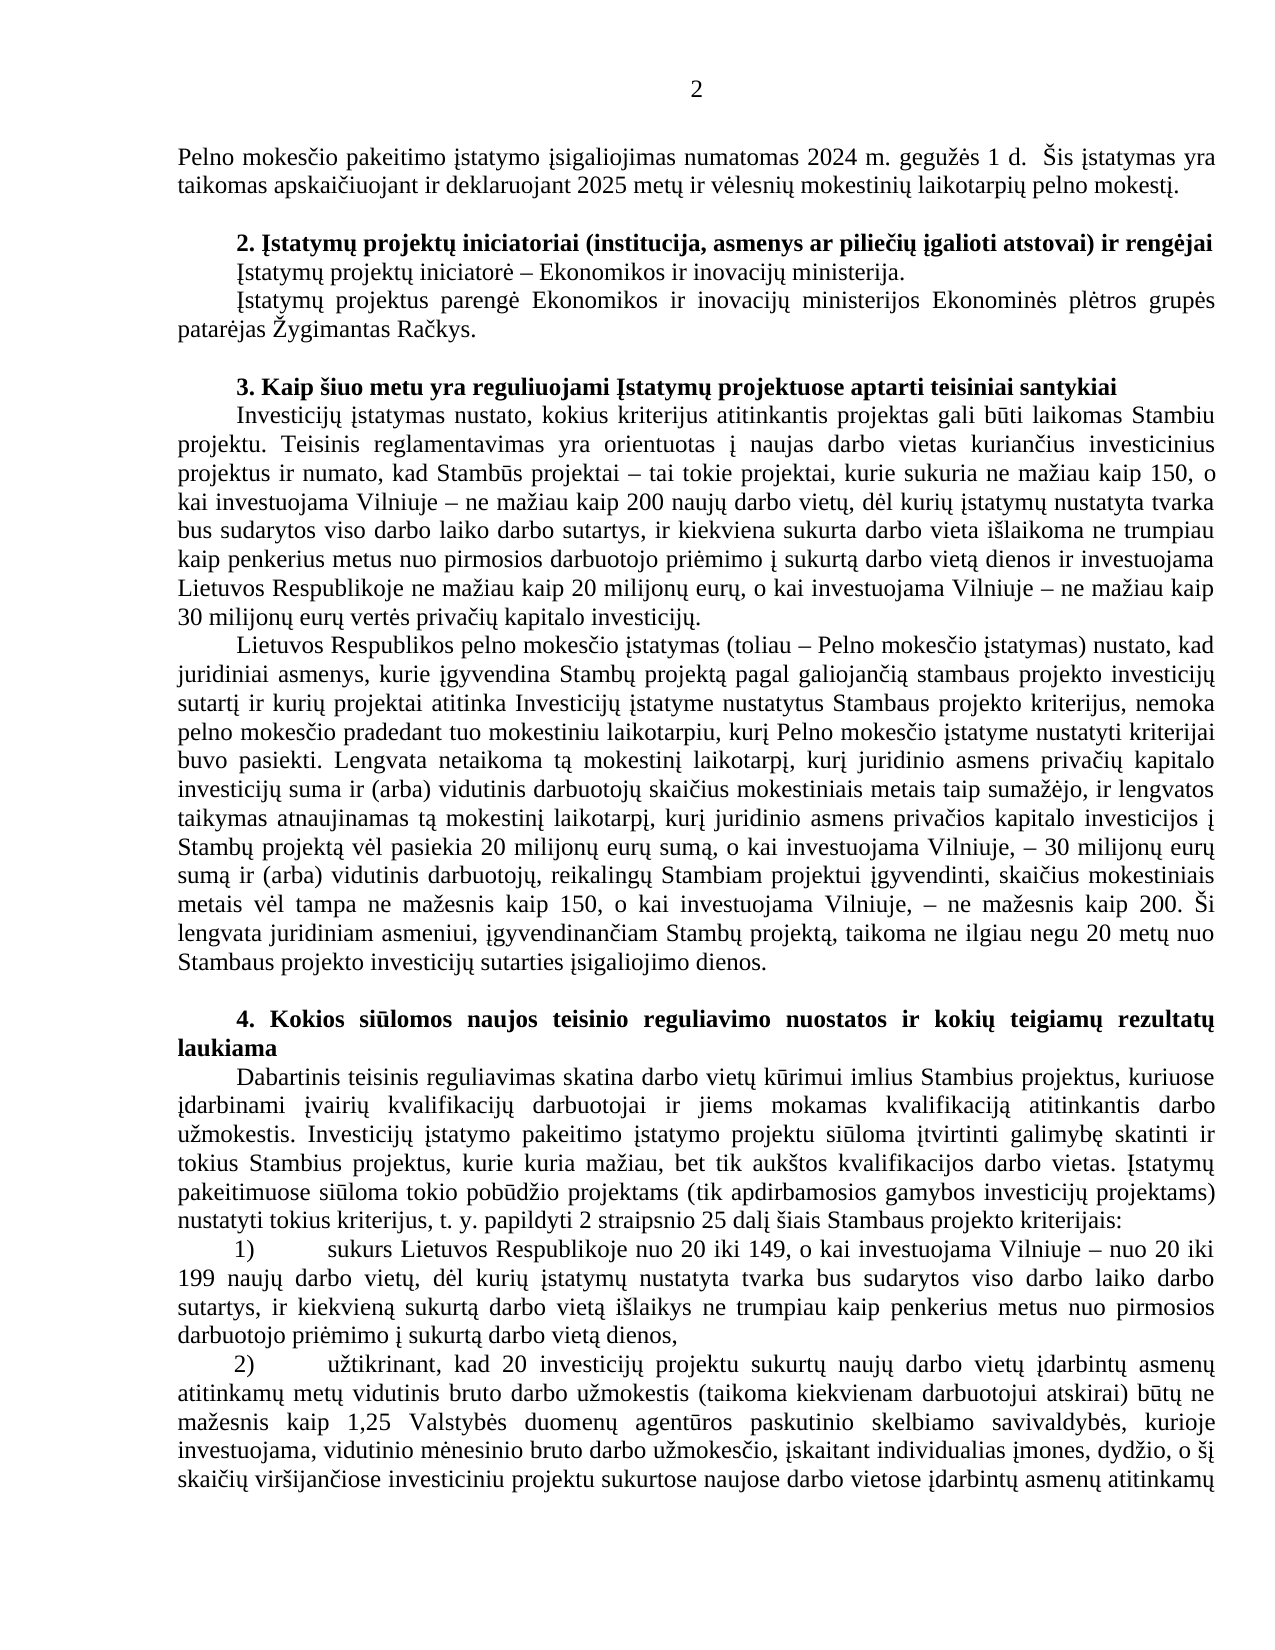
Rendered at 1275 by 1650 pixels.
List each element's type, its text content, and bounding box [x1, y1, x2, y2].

text Įstatymų projektus parengė Ekonomikos ir inovacijų ministerijos Ekonominės plėtros grupės patarėjas Žygimantas Račkys. [177, 286, 1216, 343]
text Dabartinis teisinis reguliavimas skatina darbo vietų kūrimui imlius Stambius projektus, kuriuose įdarbinami įvairių kvalifikacijų darbuotojai ir jiems mokamas kvalifikaciją atitinkantis darbo užmokestis. Investicijų įstatymo pakeitimo įstatymo projektu siūloma įtvirtinti galimybę skatinti ir tokius Stambius projektus, kurie kuria mažiau, bet tik aukštos kvalifikacijos darbo vietas. Įstatymų pakeitimuose siūloma tokio pobūdžio projektams (tik apdirbamosios gamybos investicijų projektams) nustatyti tokius kriterijus, t. y. papildyti 2 straipsnio 25 dalį šiais Stambaus projekto kriterijais: [177, 1062, 1216, 1234]
text Įstatymų projektų iniciatorė – Ekonomikos ir inovacijų ministerija. [177, 257, 1216, 286]
text Pelno mokesčio pakeitimo įstatymo įsigaliojimas numatomas 2024 m. gegužės 1 d. Šis įstatymas yra taikomas apskaičiuojant ir deklaruojant 2025 metų ir vėlesnių mokestinių laikotarpių pelno mokestį. [177, 142, 1216, 199]
text Lietuvos Respublikos pelno mokesčio įstatymas (toliau – Pelno mokesčio įstatymas) nustato, kad juridiniai asmenys, kurie įgyvendina Stambų projektą pagal galiojančią stambaus projekto investicijų sutartį ir kurių projektai atitinka Investicijų įstatyme nustatytus Stambaus projekto kriterijus, nemoka pelno mokesčio pradedant tuo mokestiniu laikotarpiu, kurį Pelno mokesčio įstatyme nustatyti kriterijai buvo pasiekti. Lengvata netaikoma tą mokestinį laikotarpį, kurį juridinio asmens privačių kapitalo investicijų suma ir (arba) vidutinis darbuotojų skaičius mokestiniais metais taip sumažėjo, ir lengvatos taikymas atnaujinamas tą mokestinį laikotarpį, kurį juridinio asmens privačios kapitalo investicijos į Stambų projektą vėl pasiekia 20 milijonų eurų sumą, o kai investuojama Vilniuje, – 30 milijonų eurų sumą ir (arba) vidutinis darbuotojų, reikalingų Stambiam projektui įgyvendinti, skaičius mokestiniais metais vėl tampa ne mažesnis kaip 150, o kai investuojama Vilniuje, – ne mažesnis kaip 200. Ši lengvata juridiniam asmeniui, įgyvendinančiam Stambų projektą, taikoma ne ilgiau negu 20 metų nuo Stambaus projekto investicijų sutarties įsigaliojimo dienos. [177, 631, 1216, 976]
text 2) užtikrinant, kad 20 investicijų projektu sukurtų naujų darbo vietų įdarbintų asmenų atitinkamų metų vidutinis bruto darbo užmokestis (taikoma kiekvienam darbuotojui atskirai) būtų ne mažesnis kaip 1,25 Valstybės duomenų agentūros paskutinio skelbiamo savivaldybės, kurioje investuojama, vidutinio mėnesinio bruto darbo užmokesčio, įskaitant individualias įmones, dydžio, o šį skaičių viršijančiose investiciniu projektu sukurtose naujose darbo vietose įdarbintų asmenų atitinkamų [177, 1349, 1216, 1493]
text 2. Įstatymų projektų iniciatoriai (institucija, asmenys ar piliečių įgalioti atstovai) ir rengėjai [177, 228, 1216, 257]
text 1) sukurs Lietuvos Respublikoje nuo 20 iki 149, o kai investuojama Vilniuje – nuo 20 iki 199 naujų darbo vietų, dėl kurių įstatymų nustatyta tvarka bus sudarytos viso darbo laiko darbo sutartys, ir kiekvieną sukurtą darbo vietą išlaikys ne trumpiau kaip penkerius metus nuo pirmosios darbuotojo priėmimo į sukurtą darbo vietą dienos, [177, 1234, 1216, 1349]
text 4. Kokios siūlomos naujos teisinio reguliavimo nuostatos ir kokių teigiamų rezultatų laukiama [177, 1004, 1216, 1062]
text 3. Kaip šiuo metu yra reguliuojami Įstatymų projektuose aptarti teisiniai santykiai [177, 372, 1216, 401]
text Investicijų įstatymas nustato, kokius kriterijus atitinkantis projektas gali būti laikomas Stambiu projektu. Teisinis reglamentavimas yra orientuotas į naujas darbo vietas kuriančius investicinius projektus ir numato, kad Stambūs projektai – tai tokie projektai, kurie sukuria ne mažiau kaip 150, o kai investuojama Vilniuje – ne mažiau kaip 200 naujų darbo vietų, dėl kurių įstatymų nustatyta tvarka bus sudarytos viso darbo laiko darbo sutartys, ir kiekviena sukurta darbo vieta išlaikoma ne trumpiau kaip penkerius metus nuo pirmosios darbuotojo priėmimo į sukurtą darbo vietą dienos ir investuojama Lietuvos Respublikoje ne mažiau kaip 20 milijonų eurų, o kai investuojama Vilniuje – ne mažiau kaip 30 milijonų eurų vertės privačių kapitalo investicijų. [177, 401, 1216, 631]
